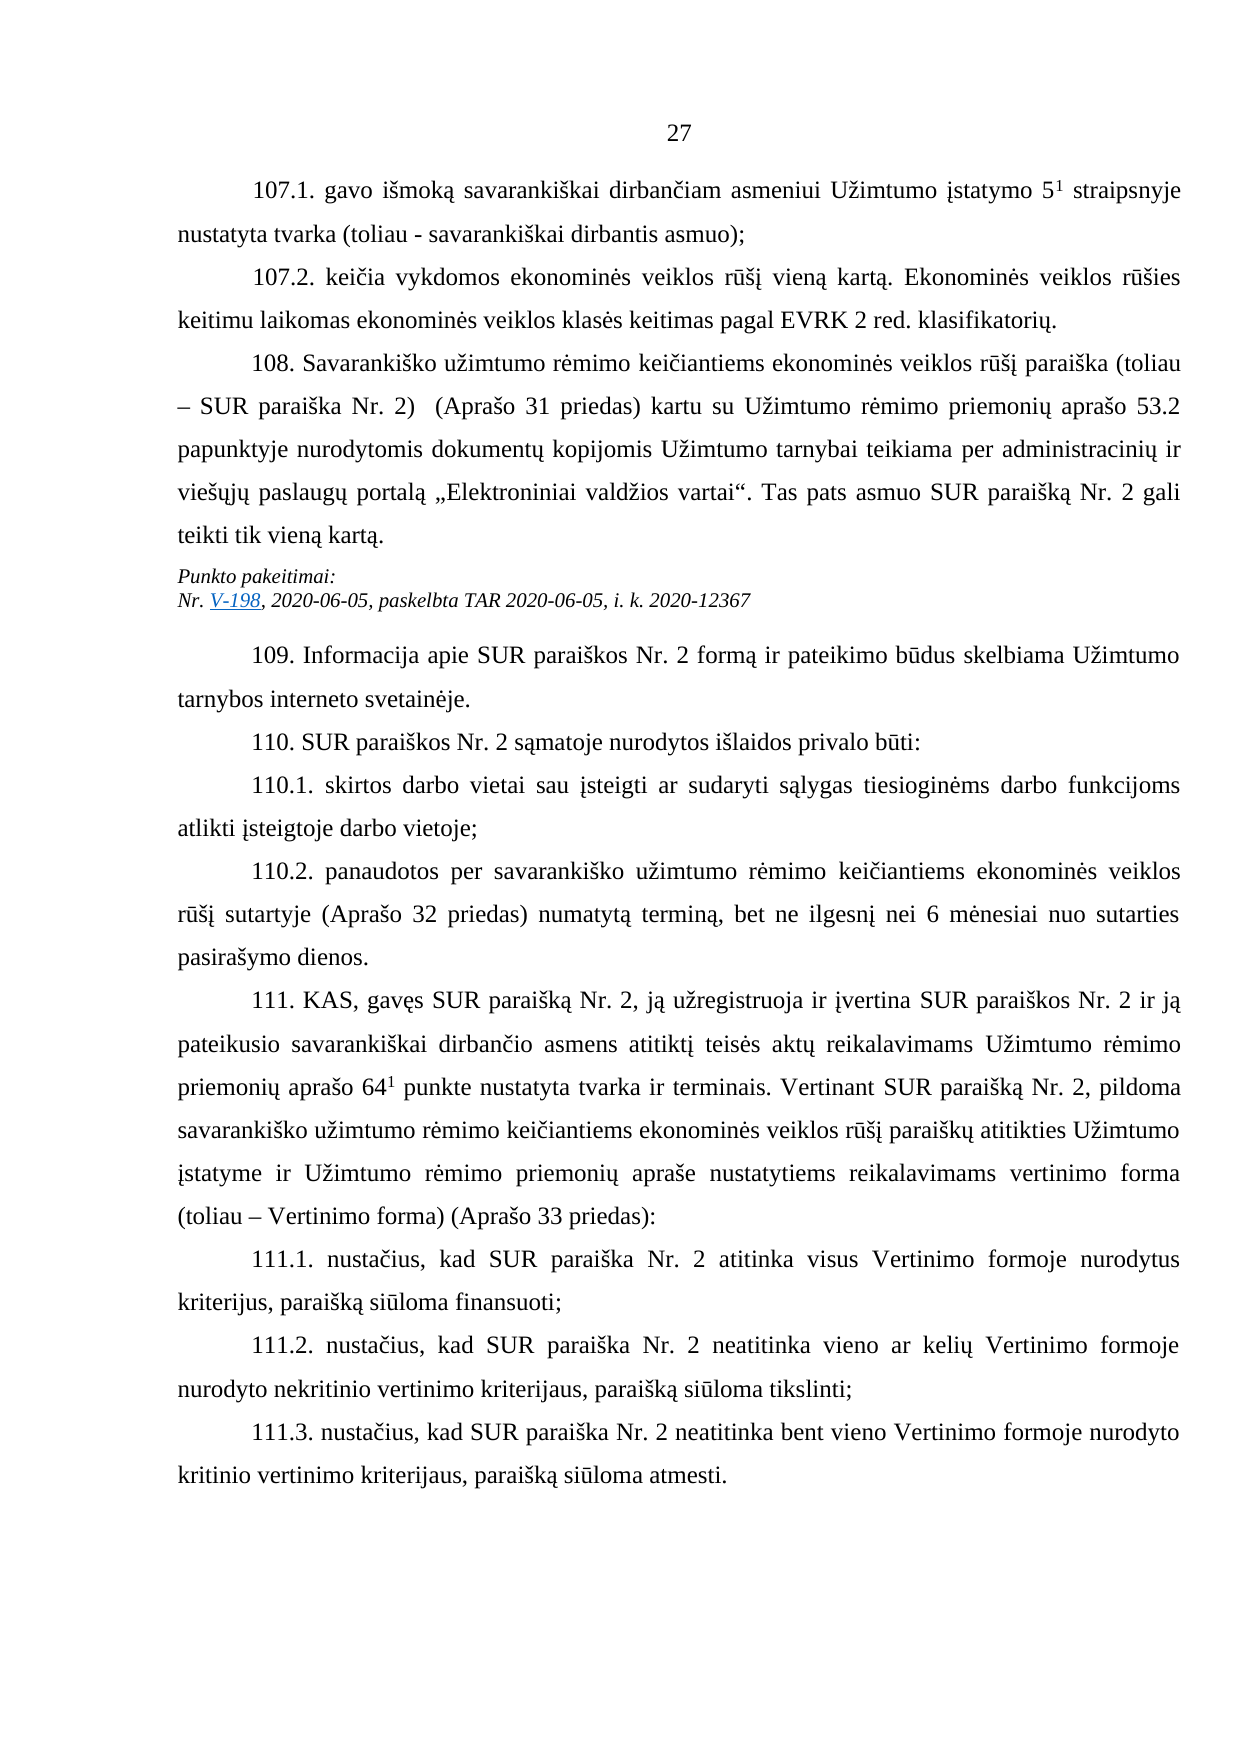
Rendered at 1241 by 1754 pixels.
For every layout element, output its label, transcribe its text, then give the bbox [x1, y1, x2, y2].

text 110.1. skirtos darbo vietai sau įsteigti ar sudaryti sąlygas tiesioginėms darbo funkcijoms atlikti įsteigtoje darbo vietoje; [177, 770, 1181, 842]
text 111. KAS, gavęs SUR paraišką Nr. 2, ją užregistruoja ir įvertina SUR paraiškos Nr. 2 ir ją pateikusio savarankiškai dirbančio asmens atitiktį teisės aktų reikalavimams Užimtumo rėmimo priemonių aprašo 641 punkte nustatyta tvarka ir terminais. Vertinant SUR paraišką Nr. 2, pildoma savarankiško užimtumo rėmimo keičiantiems ekonominės veiklos rūšį paraiškų atitikties Užimtumo įstatyme ir Užimtumo rėmimo priemonių apraše nustatytiems reikalavimams vertinimo forma (toliau – Vertinimo forma) (Aprašo 33 priedas): [177, 986, 1181, 1230]
text Nr. V-198, 2020-06-05, paskelbta TAR 2020-06-05, i. k. 2020-12367 [177, 588, 1181, 612]
text 109. Informacija apie SUR paraiškos Nr. 2 formą ir pateikimo būdus skelbiama Užimtumo tarnybos interneto svetainėje. [177, 641, 1181, 712]
text Punkto pakeitimai: [177, 564, 1181, 588]
text 107.1. gavo išmoką savarankiškai dirbančiam asmeniui Užimtumo įstatymo 51 straipsnyje nustatyta tvarka (toliau - savarankiškai dirbantis asmuo); [177, 176, 1181, 247]
text 110.2. panaudotos per savarankiško užimtumo rėmimo keičiantiems ekonominės veiklos rūšį sutartyje (Aprašo 32 priedas) numatytą terminą, bet ne ilgesnį nei 6 mėnesiai nuo sutarties pasirašymo dienos. [177, 856, 1181, 971]
text 110. SUR paraiškos Nr. 2 sąmatoje nurodytos išlaidos privalo būti: [177, 727, 1181, 756]
text 111.3. nustačius, kad SUR paraiška Nr. 2 neatitinka bent vieno Vertinimo formoje nurodyto kritinio vertinimo kriterijaus, paraišką siūloma atmesti. [177, 1417, 1181, 1489]
text 111.2. nustačius, kad SUR paraiška Nr. 2 neatitinka vieno ar kelių Vertinimo formoje nurodyto nekritinio vertinimo kriterijaus, paraišką siūloma tikslinti; [177, 1331, 1181, 1402]
text 107.2. keičia vykdomos ekonominės veiklos rūšį vieną kartą. Ekonominės veiklos rūšies keitimu laikomas ekonominės veiklos klasės keitimas pagal EVRK 2 red. klasifikatorių. [177, 262, 1181, 334]
text 108. Savarankiško užimtumo rėmimo keičiantiems ekonominės veiklos rūšį paraiška (toliau – SUR paraiška Nr. 2) (Aprašo 31 priedas) kartu su Užimtumo rėmimo priemonių aprašo 53.2 papunktyje nurodytomis dokumentų kopijomis Užimtumo tarnybai teikiama per administracinių ir viešųjų paslaugų portalą „Elektroniniai valdžios vartai“. Tas pats asmuo SUR paraišką Nr. 2 gali teikti tik vieną kartą. [177, 348, 1181, 549]
text 111.1. nustačius, kad SUR paraiška Nr. 2 atitinka visus Vertinimo formoje nurodytus kriterijus, paraišką siūloma finansuoti; [177, 1244, 1181, 1316]
